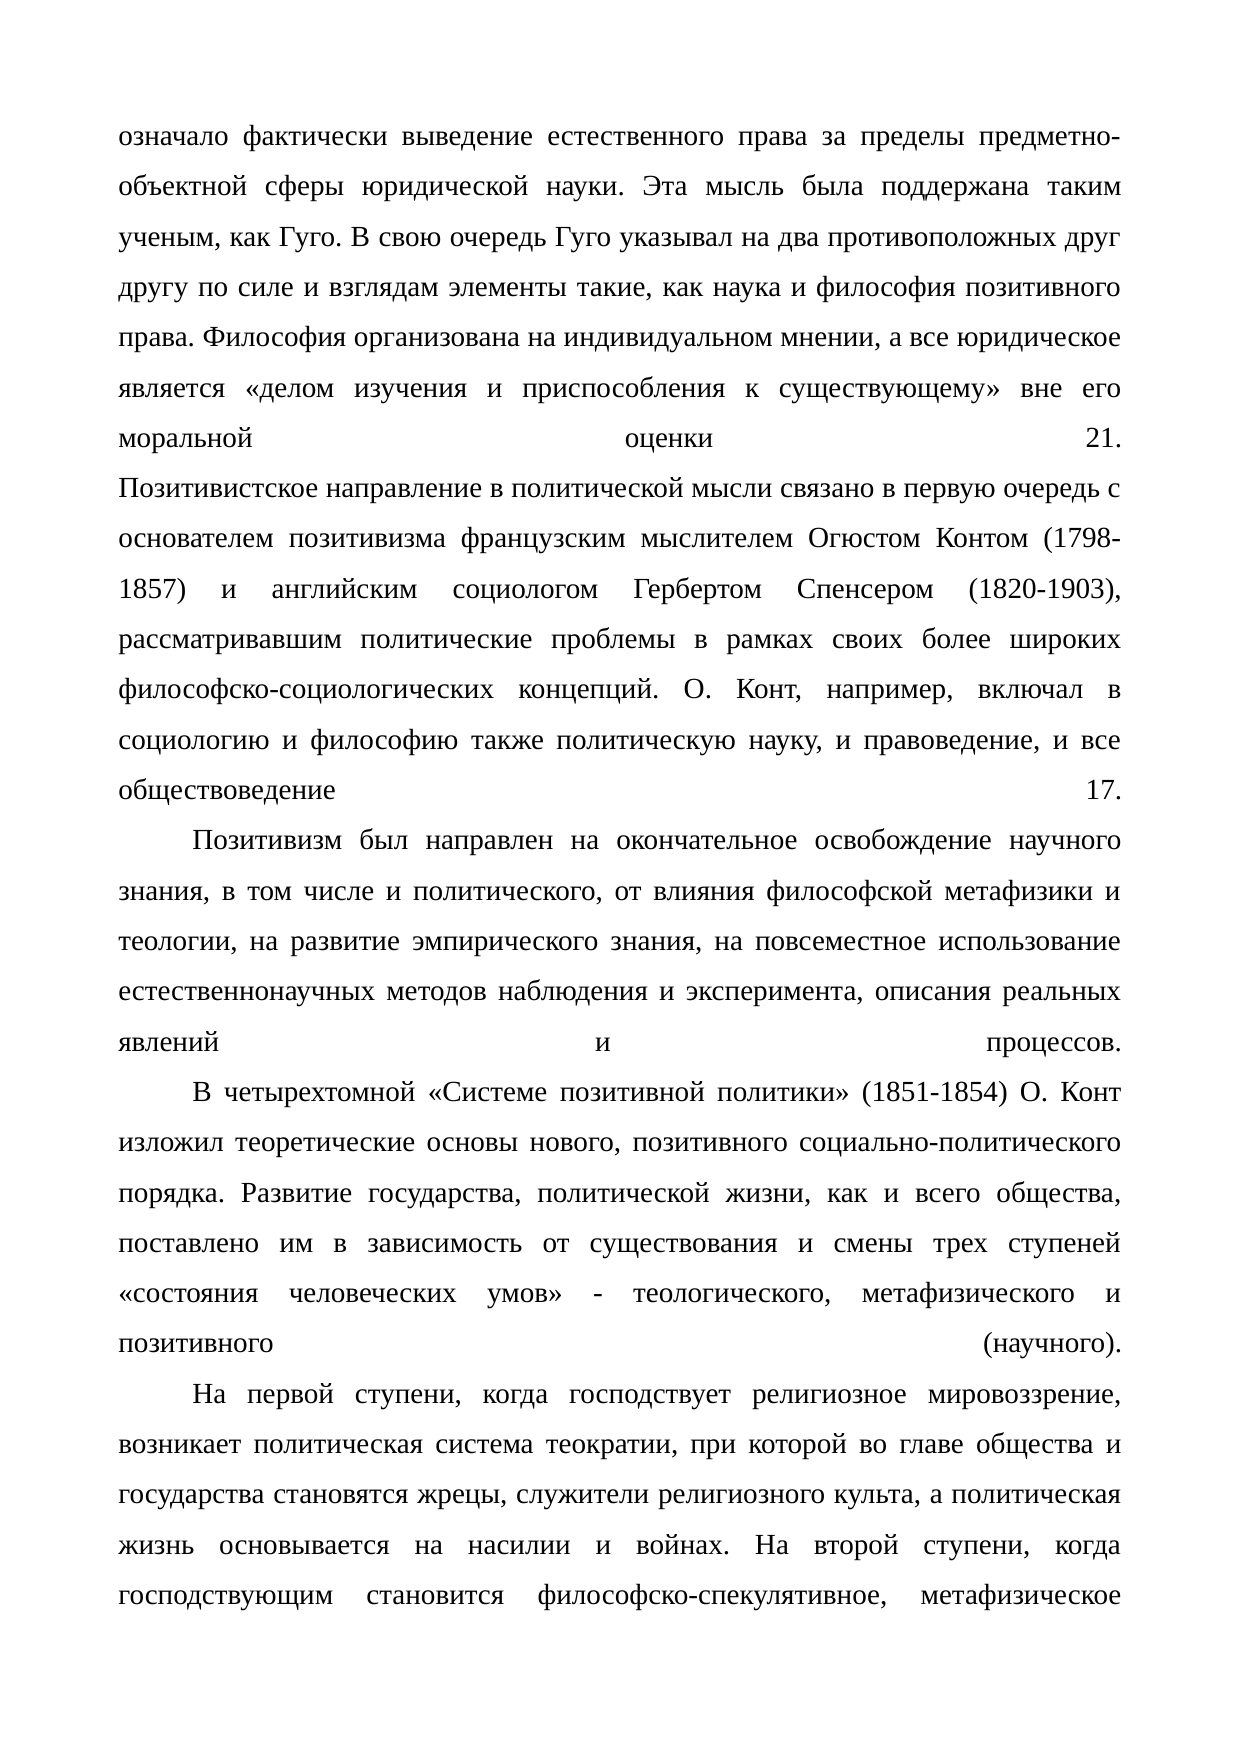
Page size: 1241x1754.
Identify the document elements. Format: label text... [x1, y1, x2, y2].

text означало фактически выведение естественного права за пределы предметно-объектной сферы юридической науки. Эта мысль была поддержана таким ученым, как Гуго. В свою очередь Гуго указывал на два противоположных друг другу по силе и взглядам элементы такие, как наука и философия позитивного права. Философия организована на индивидуальном мнении, а все юридическое является «делом изучения и приспособления к существующему» вне его моральной оценки 21. Позитивистское направление в политической мысли связано в первую очередь с основателем позитивизма французским мыслителем Огюстом Контом (1798-1857) и английским социологом Гербертом Спенсером (1820-1903), рассматривавшим политические проблемы в рамках своих более широких философско-социологических концепций. О. Конт, например, включал в социологию и философию также политическую науку, и правоведение, и все обществоведение 17. Позитивизм был направлен на окончательное освобождение научного знания, в том числе и политического, от влияния философской метафизики и теологии, на развитие эмпирического знания, на повсеместное использование естественнонаучных методов наблюдения и эксперимента, описания реальных явлений и процессов. В четырехтомной «Системе позитивной политики» (1851-1854) О. Конт изложил теоретические основы нового, позитивного социально-политического порядка. Развитие государства, политической жизни, как и всего общества, поставлено им в зависимость от существования и смены трех ступеней «состояния человеческих умов» - теологического, метафизического и позитивного (научного). На первой ступени, когда господствует религиозное мировоззрение, возникает политическая система теократии, при которой во главе общества и государства становятся жрецы, служители религиозного культа, а политическая жизнь основывается на насилии и войнах. На второй ступени, когда господствующим становится философско-спекулятивное, метафизическое [118, 118, 1122, 1611]
